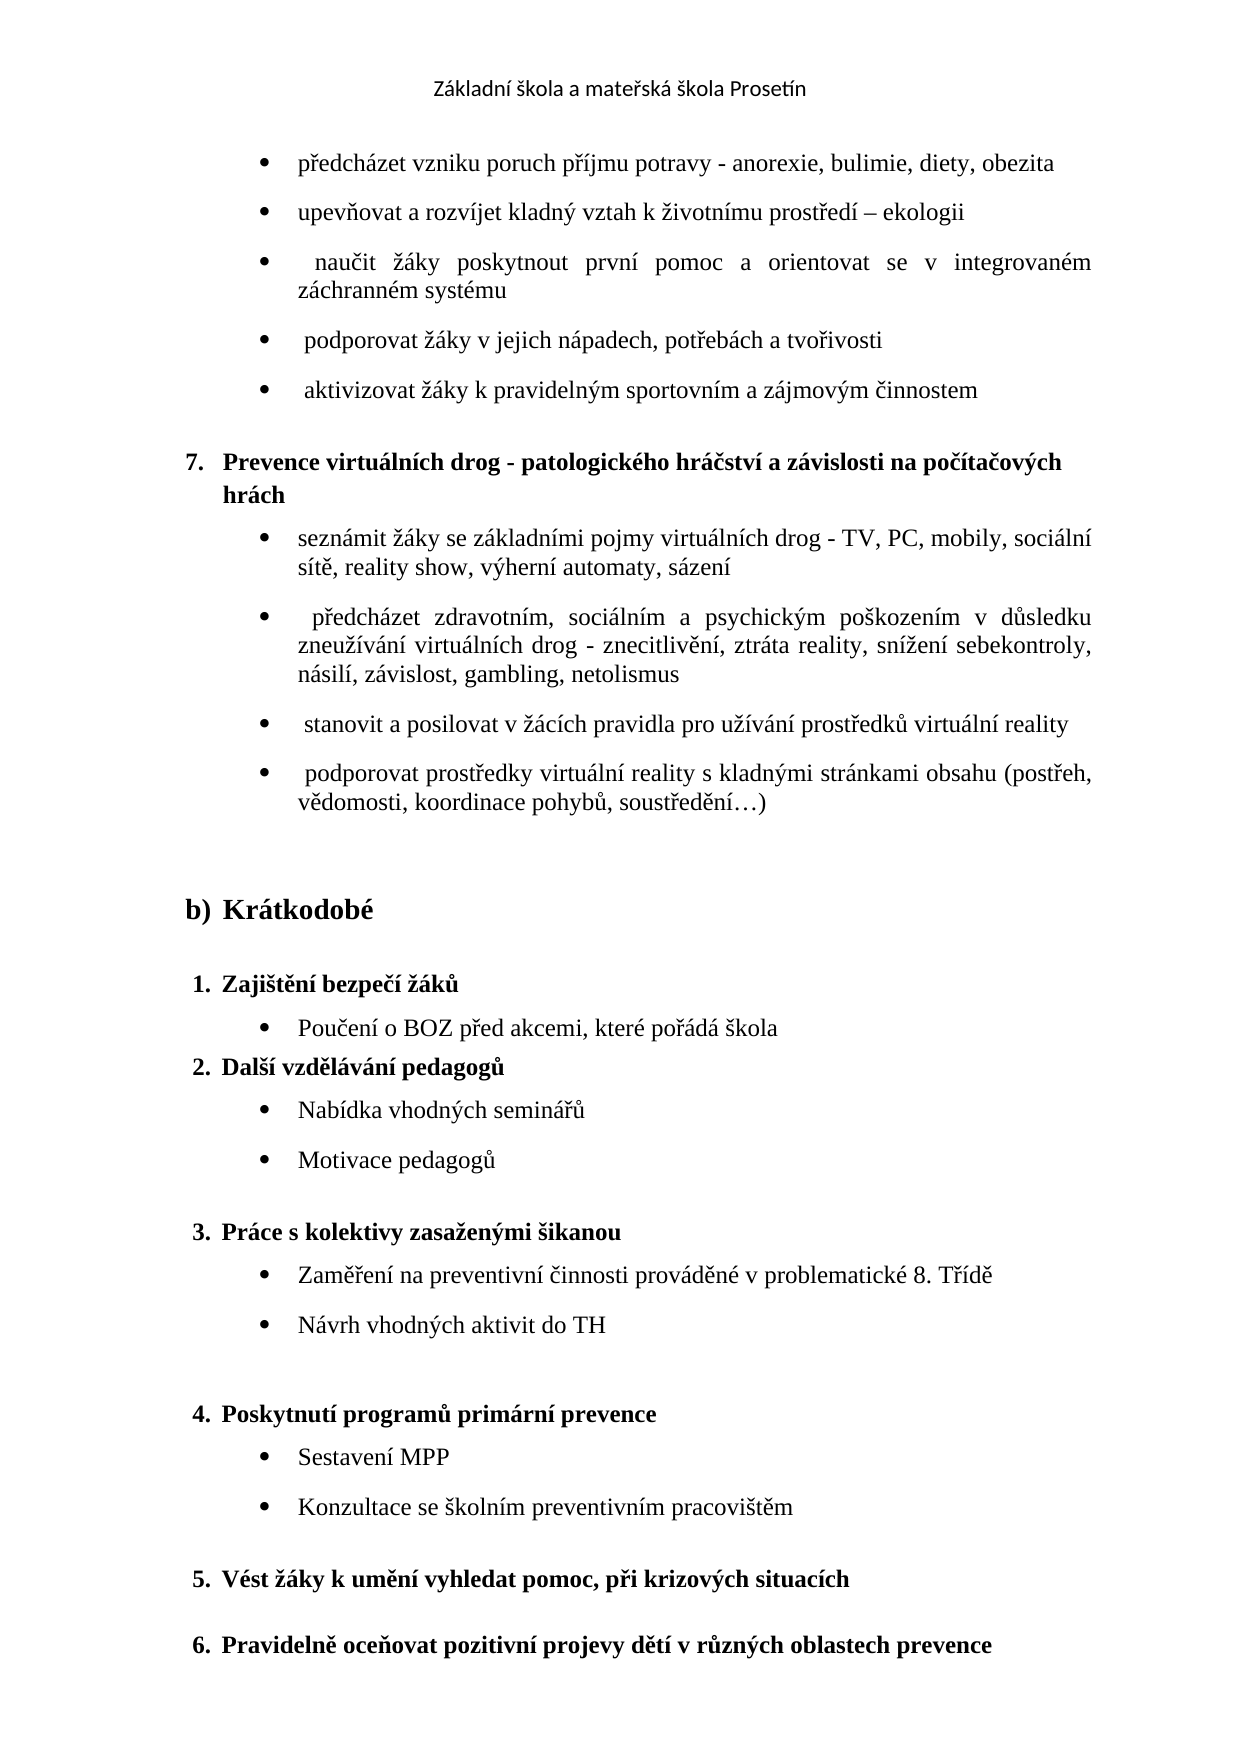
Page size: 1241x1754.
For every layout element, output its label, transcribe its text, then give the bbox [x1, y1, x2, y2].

list naučit žáky poskytnout první pomoc a orientovat se v integrovaném záchranném systému [260, 247, 1093, 304]
list Další vzdělávání pedagogů [192, 1052, 1093, 1081]
list Motivace pedagogů [260, 1145, 1093, 1174]
list podporovat prostředky virtuální reality s kladnými stránkami obsahu (postřeh, vědomosti, koordinace pohybů, soustředění…) [260, 758, 1093, 816]
list Pravidelně oceňovat pozitivní projevy dětí v různých oblastech prevence [192, 1630, 1093, 1659]
list Práce s kolektivy zasaženými šikanou [192, 1217, 1093, 1246]
list upevňovat a rozvíjet kladný vztah k životnímu prostředí – ekologii [260, 197, 1093, 226]
list Prevence virtuálních drog - patologického hráčství a závislosti na počítačových hrách [185, 447, 1093, 509]
list předcházet zdravotním, sociálním a psychickým poškozením v důsledku zneužívání virtuálních drog - znecitlivění, ztráta reality, snížení sebekontroly, násilí, závislost, gambling, netolismus [260, 602, 1093, 688]
list předcházet vzniku poruch příjmu potravy - anorexie, bulimie, diety, obezita [260, 148, 1093, 176]
list Návrh vhodných aktivit do TH [260, 1310, 1093, 1339]
list podporovat žáky v jejich nápadech, potřebách a tvořivosti [260, 325, 1093, 354]
list Krátkodobé [185, 892, 1093, 926]
list Sestavení MPP [260, 1442, 1093, 1471]
list Nabídka vhodných seminářů [260, 1095, 1093, 1124]
list aktivizovat žáky k pravidelným sportovním a zájmovým činnostem [260, 375, 1093, 403]
list Poučení o BOZ před akcemi, které pořádá škola [260, 1013, 1093, 1042]
list Zaměření na preventivní činnosti prováděné v problematické 8. Třídě [260, 1261, 1093, 1289]
list Konzultace se školním preventivním pracovištěm [260, 1492, 1093, 1521]
list stanovit a posilovat v žácích pravidla pro užívání prostředků virtuální reality [260, 709, 1093, 737]
list Poskytnutí programů primární prevence [192, 1399, 1093, 1428]
list Zajištění bezpečí žáků [192, 969, 1093, 998]
list Vést žáky k umění vyhledat pomoc, při krizových situacích [192, 1564, 1093, 1593]
list seznámit žáky se základními pojmy virtuálních drog - TV, PC, mobily, sociální sítě, reality show, výherní automaty, sázení [260, 523, 1093, 581]
